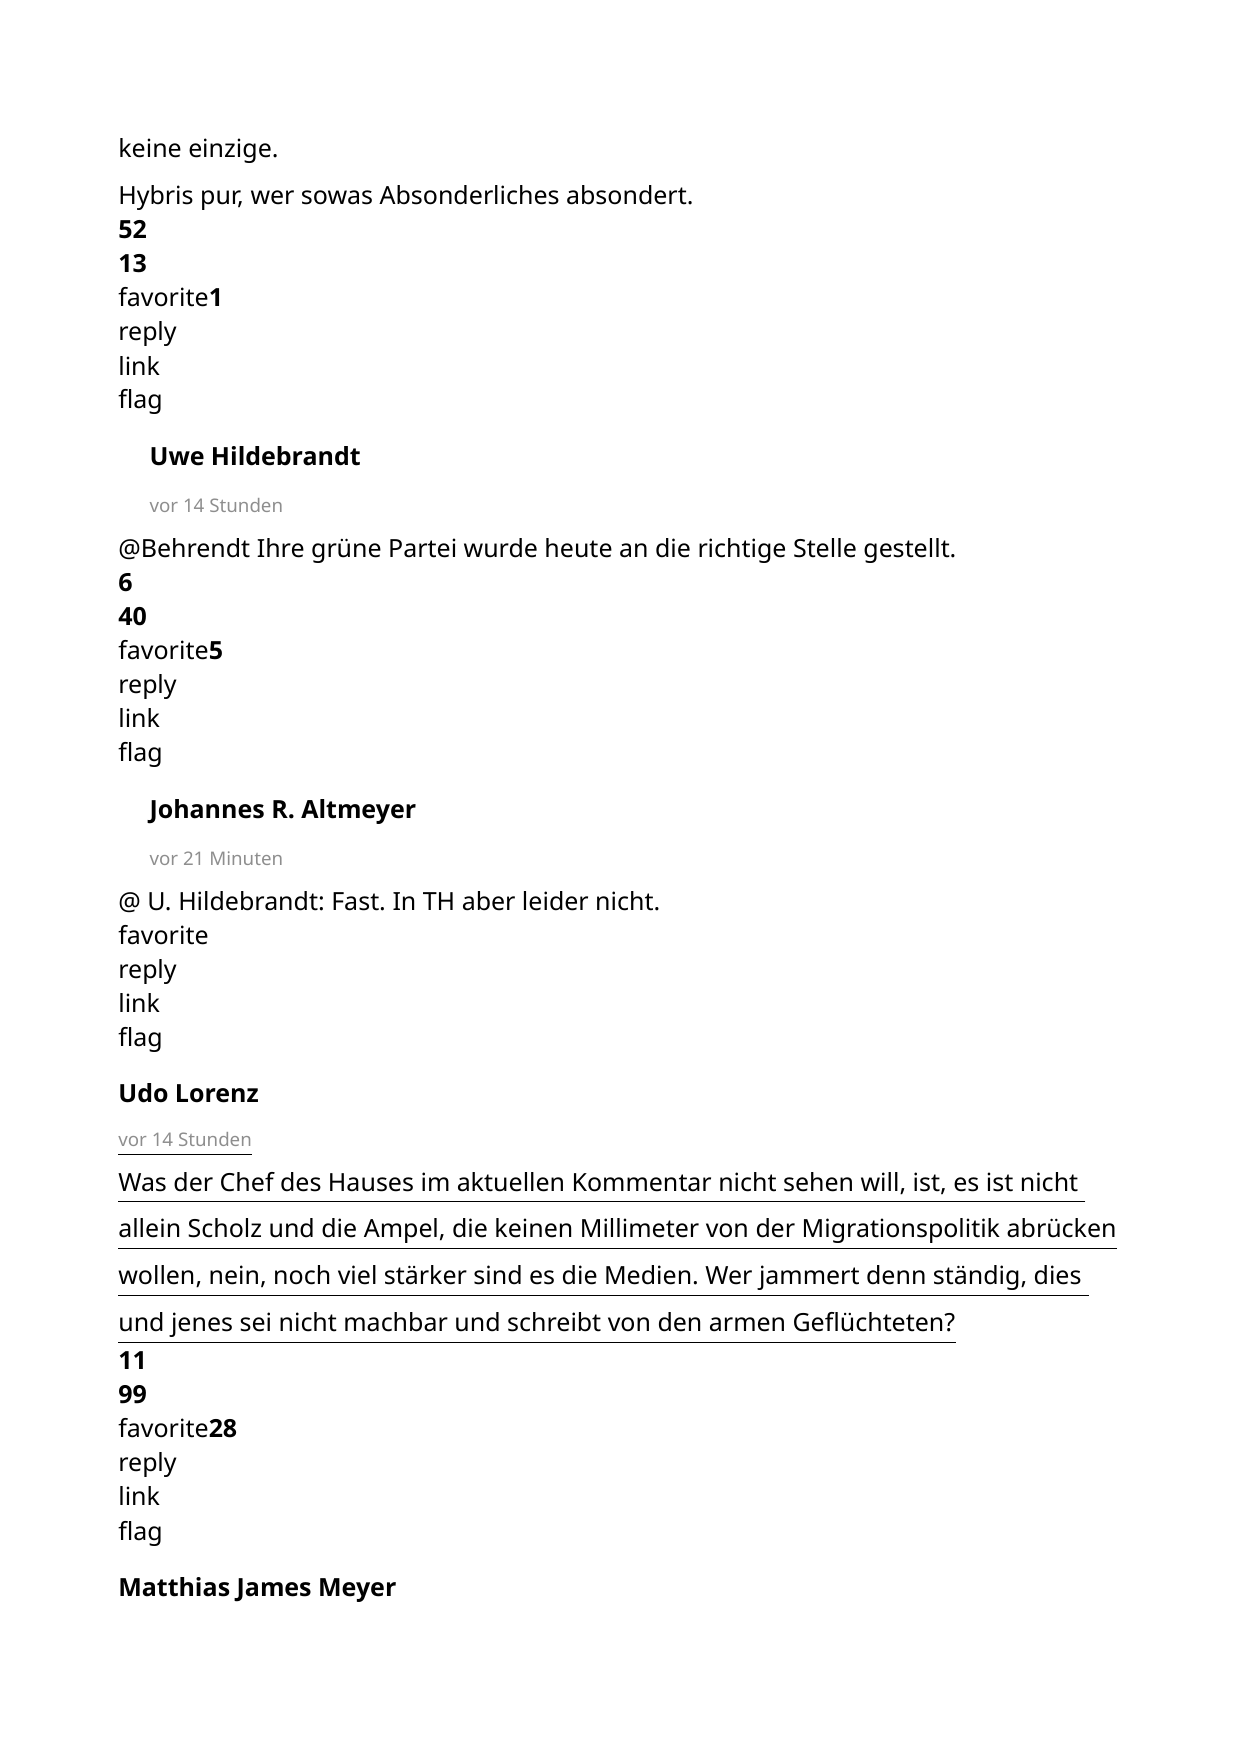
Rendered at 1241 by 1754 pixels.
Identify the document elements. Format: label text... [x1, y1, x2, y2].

text vor 14 Stunden [149, 488, 1122, 518]
text link [118, 701, 1122, 735]
text reply [118, 1445, 1122, 1479]
text 40 [118, 599, 1122, 633]
text flag [118, 1020, 1122, 1054]
text reply [118, 667, 1122, 701]
text 52 [118, 212, 1122, 246]
text @Behrendt Ihre grüne Partei wurde heute an die richtige Stelle gestellt. [118, 518, 1122, 565]
text Udo Lorenz [118, 1069, 1114, 1110]
text Matthias James Meyer [118, 1563, 1114, 1603]
text 6 [118, 565, 1122, 599]
text link [118, 986, 1122, 1020]
text reply [118, 952, 1122, 986]
text flag [118, 382, 1122, 416]
text favorite1 [118, 280, 1122, 314]
text Johannes R. Altmeyer [149, 785, 1114, 825]
text keine einzige. Hybris pur, wer sowas Absonderliches absondert. [118, 118, 1122, 212]
text reply [118, 314, 1122, 348]
text vor 21 Minuten [149, 841, 1122, 871]
text flag [118, 1513, 1122, 1547]
text favorite5 [118, 633, 1122, 667]
text Was der Chef des Hauses im aktuellen Kommentar nicht sehen will, ist, es ist nicht allein Scholz und die Ampel, die keinen Millimeter von der Migrationspolitik abrücken wollen, nein, noch viel stärker sind es die Medien. Wer jammert denn ständig, dies und jenes sei nicht machbar und schreibt von den armen Geflüchteten? [118, 1155, 1122, 1343]
text favorite28 [118, 1411, 1122, 1445]
text link [118, 348, 1122, 382]
text @ U. Hildebrandt: Fast. In TH aber leider nicht. [118, 871, 1122, 917]
text 13 [118, 246, 1122, 280]
text Uwe Hildebrandt [149, 432, 1114, 472]
text 11 [118, 1343, 1122, 1377]
text favorite [118, 917, 1122, 952]
text link [118, 1479, 1122, 1513]
text vor 14 Stunden [118, 1126, 1122, 1155]
text flag [118, 735, 1122, 769]
text 99 [118, 1377, 1122, 1411]
